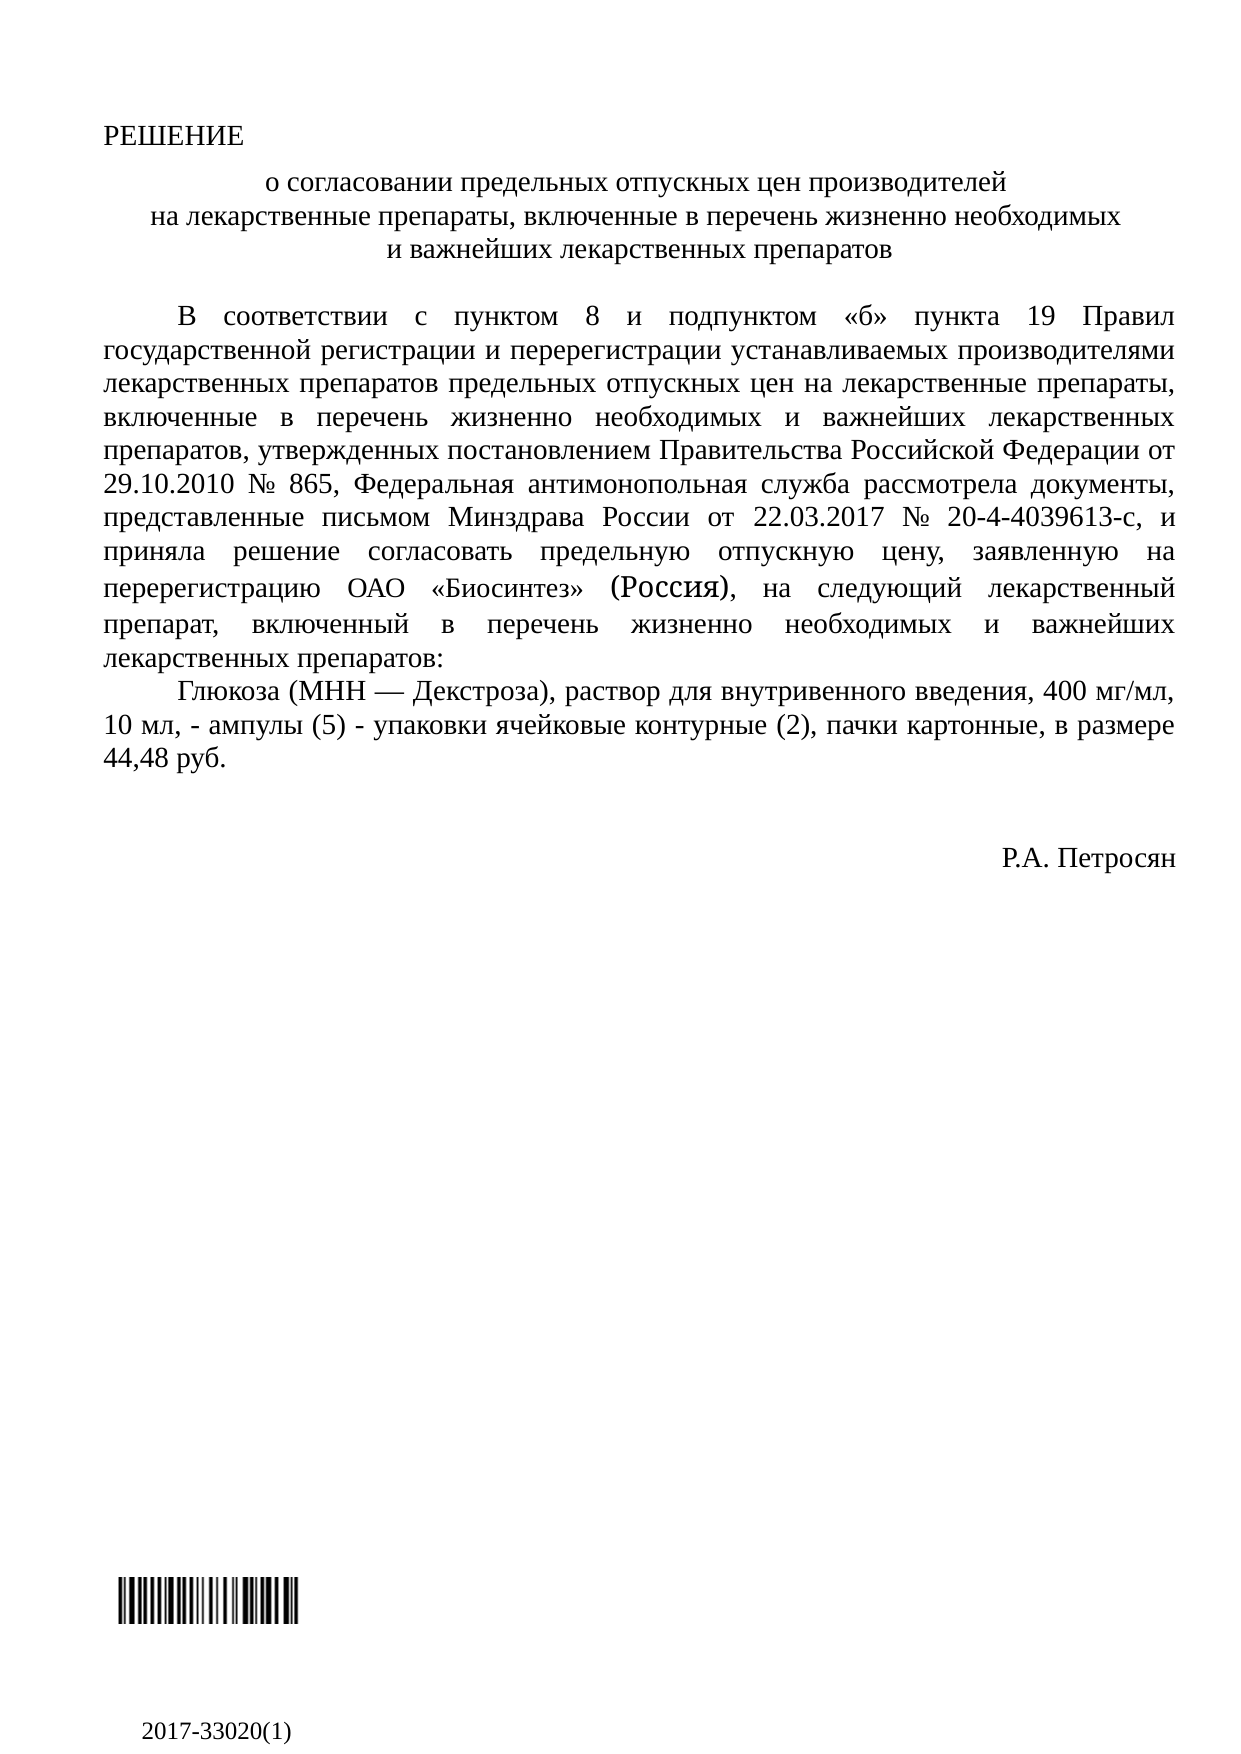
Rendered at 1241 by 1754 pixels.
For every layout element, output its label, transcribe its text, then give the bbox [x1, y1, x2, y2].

text Глюкоза (МНН — Декстроза), раствор для внутривенного введения, 400 мг/мл, 10 мл, - ампулы (5) - упаковки ячейковые контурные (2), пачки картонные, в размере 44,48 руб. [103, 673, 1176, 774]
text В соответствии с пунктом 8 и подпунктом «б» пункта 19 Правил государственной регистрации и перерегистрации устанавливаемых производителями лекарственных препаратов предельных отпускных цен на лекарственные препараты, включенные в перечень жизненно необходимых и важнейших лекарственных препаратов, утвержденных постановлением Правительства Российской Федерации от 29.10.2010 № 865, Федеральная антимонопольная служба рассмотрела документы, представленные письмом Минздрава России от 22.03.2017 № 20-4-4039613-с, и приняла решение согласовать предельную отпускную цену, заявленную на перерегистрацию ОАО «Биосинтез» (Россия), на следующий лекарственный препарат, включенный в перечень жизненно необходимых и важнейших лекарственных препаратов: [103, 298, 1176, 673]
text на лекарственные препараты, включенные в перечень жизненно необходимых [103, 198, 1176, 231]
text и важнейших лекарственных препаратов [103, 231, 1176, 265]
picture [103, 1577, 316, 1624]
text о согласовании предельных отпускных цен производителей [103, 164, 1176, 198]
